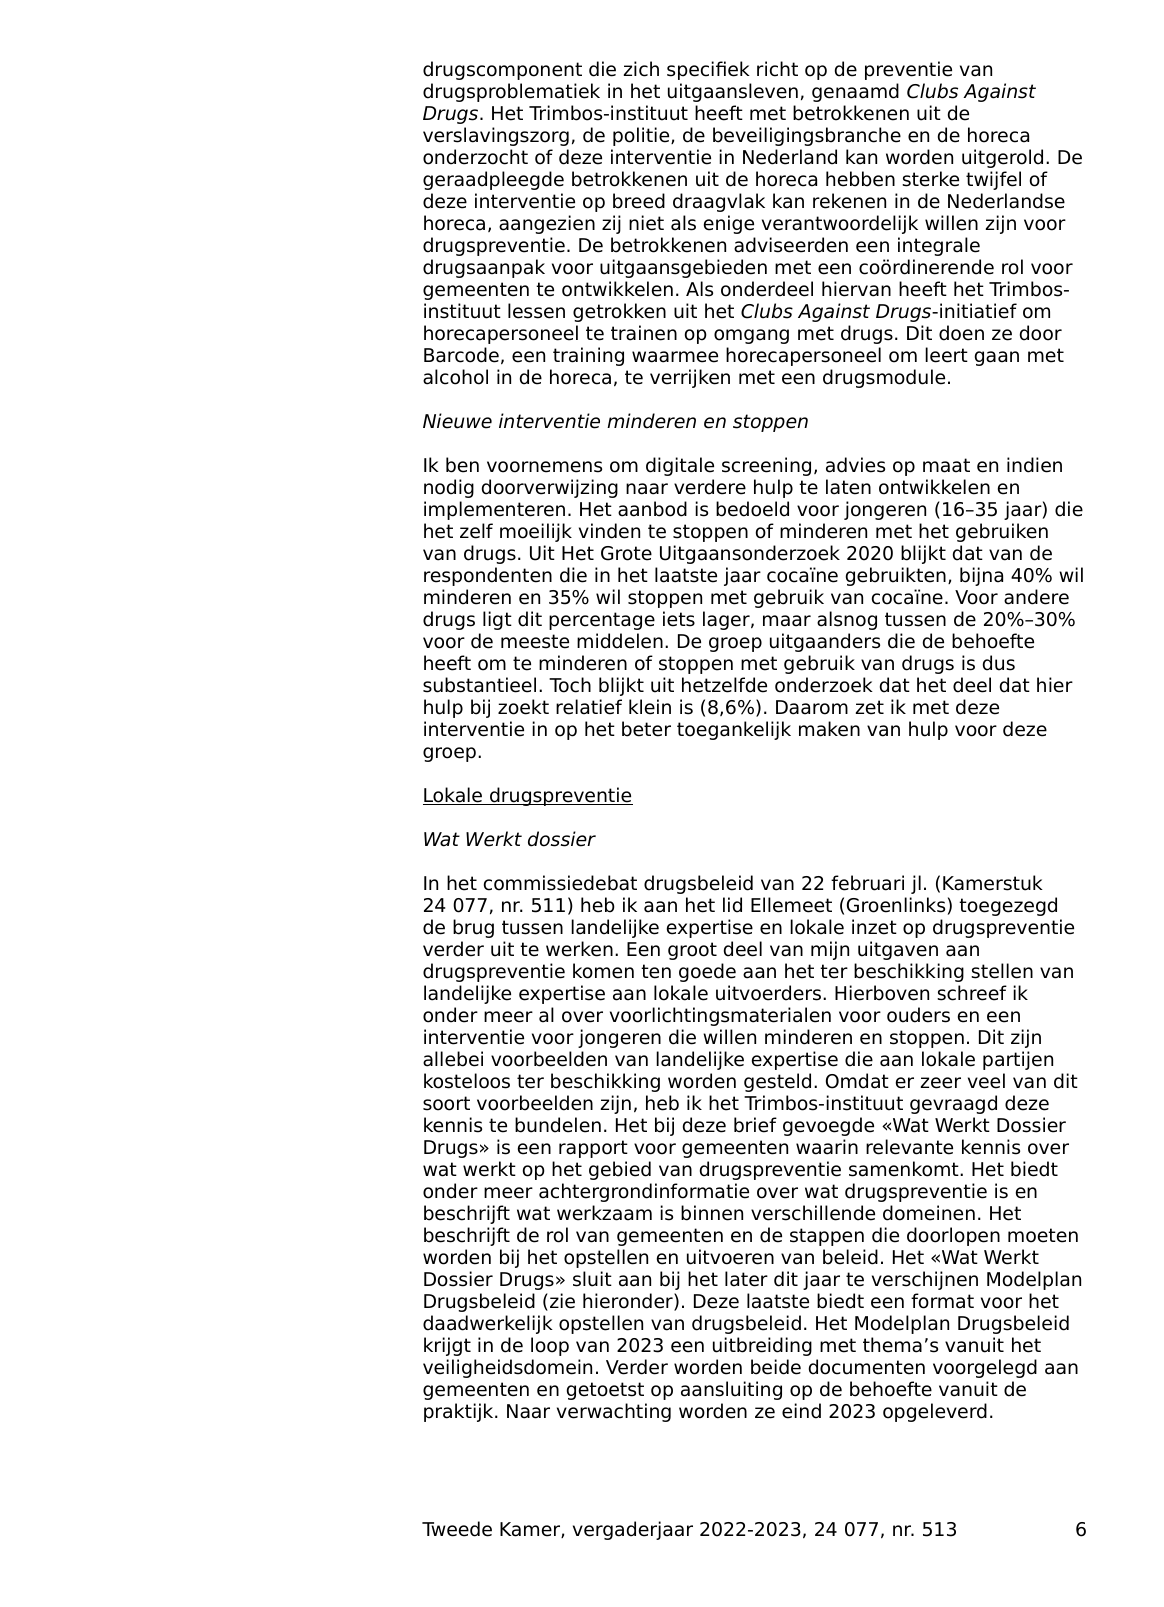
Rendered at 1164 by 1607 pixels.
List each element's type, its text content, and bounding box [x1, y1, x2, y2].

subtitle Lokale drugspreventie [422, 785, 1087, 807]
subtitle Wat Werkt dossier [422, 829, 1087, 851]
text In het commissiedebat drugsbeleid van 22 februari jl. (Kamerstuk 24 077, nr. 511) heb ik aan het lid Ellemeet (Groenlinks) toegezegd de brug tussen landelijke expertise en lokale inzet op drugspreventie verder uit te werken. Een groot deel van mijn uitgaven aan drugspreventie komen ten goede aan het ter beschikking stellen van landelijke expertise aan lokale uitvoerders. Hierboven schreef ik onder meer al over voorlichtingsmaterialen voor ouders en een interventie voor jongeren die willen minderen en stoppen. Dit zijn allebei voorbeelden van landelijke expertise die aan lokale partijen kosteloos ter beschikking worden gesteld. Omdat er zeer veel van dit soort voorbeelden zijn, heb ik het Trimbos-instituut gevraagd deze kennis te bundelen. Het bij deze brief gevoegde «Wat Werkt Dossier Drugs» is een rapport voor gemeenten waarin relevante kennis over wat werkt op het gebied van drugspreventie samenkomt. Het biedt onder meer achtergrondinformatie over wat drugspreventie is en beschrijft wat werkzaam is binnen verschillende domeinen. Het beschrijft de rol van gemeenten en de stappen die doorlopen moeten worden bij het opstellen en uitvoeren van beleid. Het «Wat Werkt Dossier Drugs» sluit aan bij het later dit jaar te verschijnen Modelplan Drugsbeleid (zie hieronder). Deze laatste biedt een format voor het daadwerkelijk opstellen van drugsbeleid. Het Modelplan Drugsbeleid krijgt in de loop van 2023 een uitbreiding met thema’s vanuit het veiligheidsdomein. Verder worden beide documenten voorgelegd aan gemeenten en getoetst op aansluiting op de behoefte vanuit de praktijk. Naar verwachting worden ze eind 2023 opgeleverd. [422, 873, 1087, 1423]
text drugscomponent die zich specifiek richt op de preventie van drugsproblematiek in het uitgaansleven, genaamd Clubs Against Drugs. Het Trimbos-instituut heeft met betrokkenen uit de verslavingszorg, de politie, de beveiligingsbranche en de horeca onderzocht of deze interventie in Nederland kan worden uitgerold. De geraadpleegde betrokkenen uit de horeca hebben sterke twijfel of deze interventie op breed draagvlak kan rekenen in de Nederlandse horeca, aangezien zij niet als enige verantwoordelijk willen zijn voor drugspreventie. De betrokkenen adviseerden een integrale drugsaanpak voor uitgaansgebieden met een coördinerende rol voor gemeenten te ontwikkelen. Als onderdeel hiervan heeft het Trimbos-instituut lessen getrokken uit het Clubs Against Drugs-initiatief om horecapersoneel te trainen op omgang met drugs. Dit doen ze door Barcode, een training waarmee horecapersoneel om leert gaan met alcohol in de horeca, te verrijken met een drugsmodule. [422, 59, 1087, 389]
subtitle Nieuwe interventie minderen en stoppen [422, 411, 1087, 433]
text Ik ben voornemens om digitale screening, advies op maat en indien nodig doorverwijzing naar verdere hulp te laten ontwikkelen en implementeren. Het aanbod is bedoeld voor jongeren (16–35 jaar) die het zelf moeilijk vinden te stoppen of minderen met het gebruiken van drugs. Uit Het Grote Uitgaansonderzoek 2020 blijkt dat van de respondenten die in het laatste jaar cocaïne gebruikten, bijna 40% wil minderen en 35% wil stoppen met gebruik van cocaïne. Voor andere drugs ligt dit percentage iets lager, maar alsnog tussen de 20%–30% voor de meeste middelen. De groep uitgaanders die de behoefte heeft om te minderen of stoppen met gebruik van drugs is dus substantieel. Toch blijkt uit hetzelfde onderzoek dat het deel dat hier hulp bij zoekt relatief klein is (8,6%). Daarom zet ik met deze interventie in op het beter toegankelijk maken van hulp voor deze groep. [422, 455, 1087, 763]
